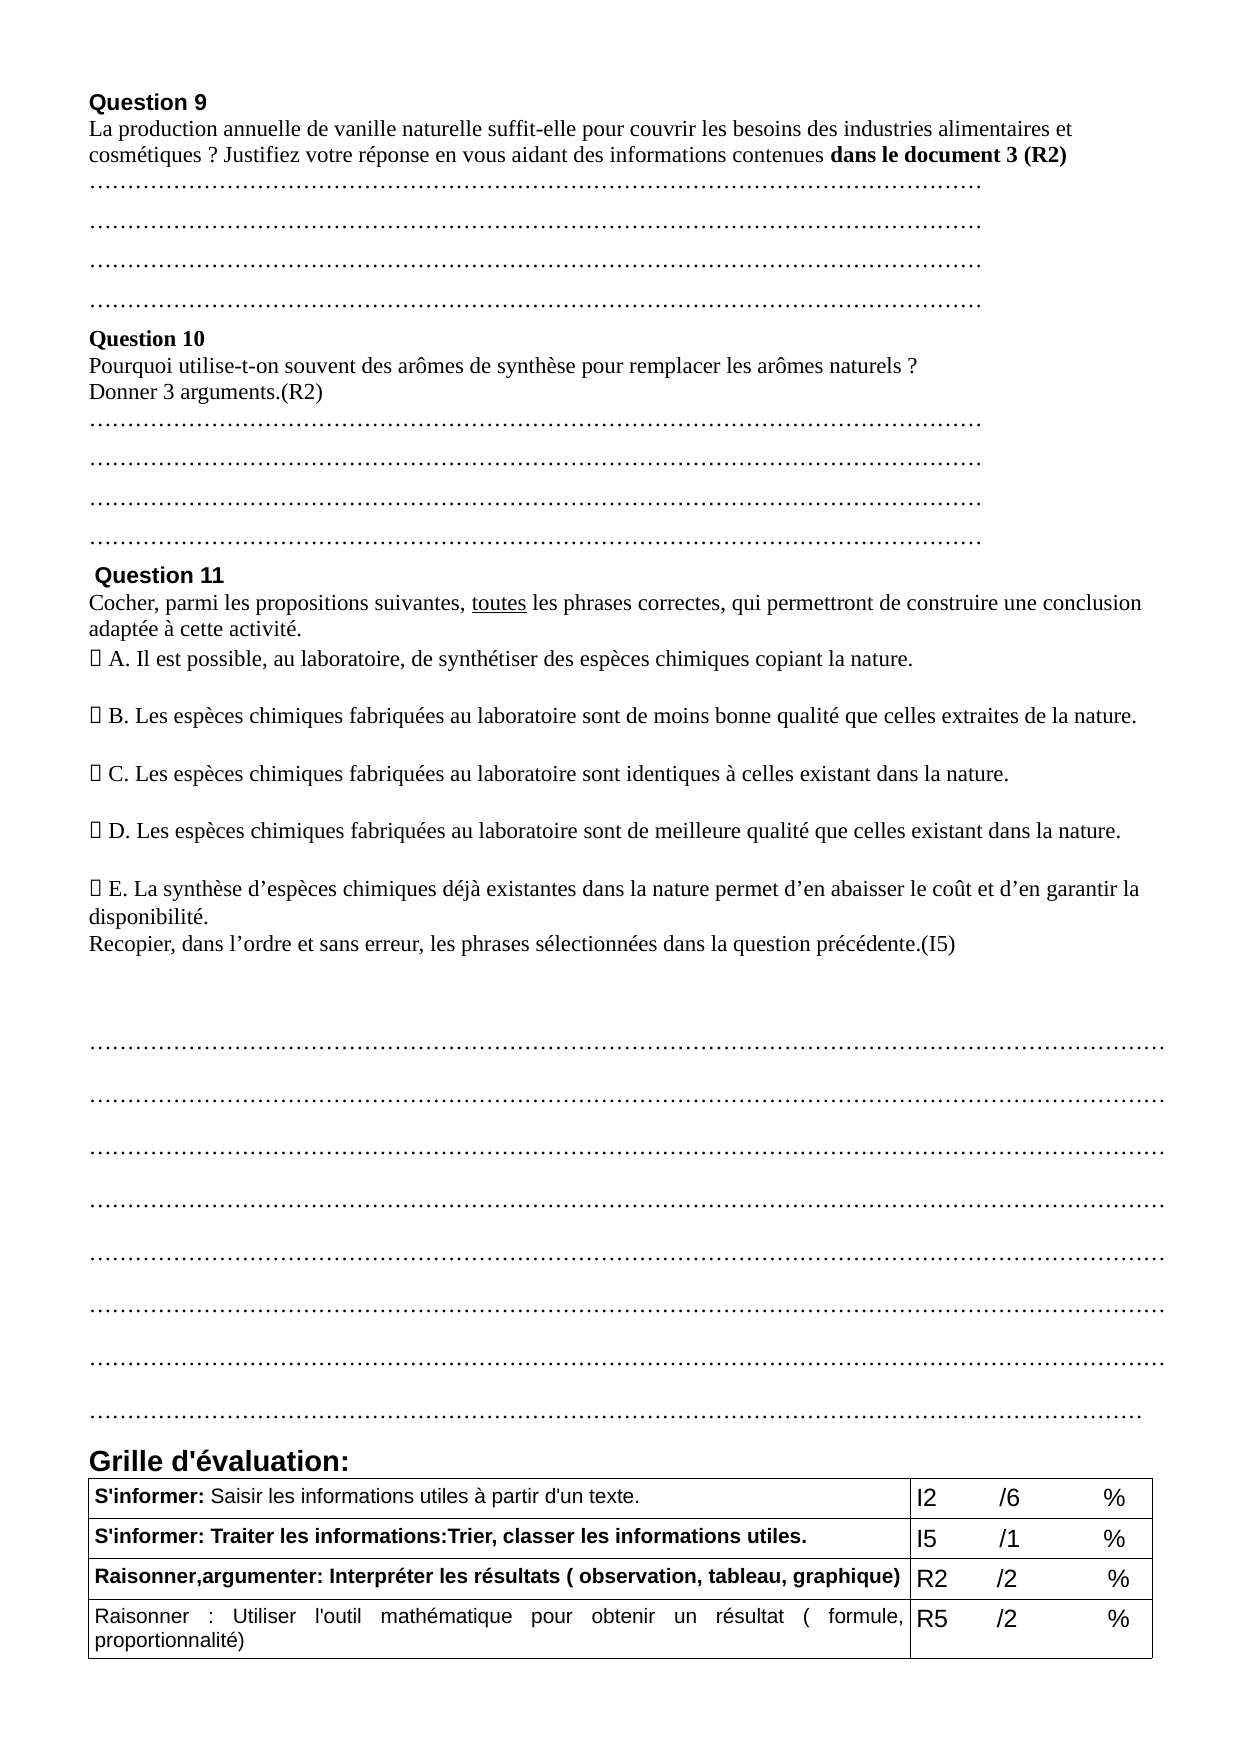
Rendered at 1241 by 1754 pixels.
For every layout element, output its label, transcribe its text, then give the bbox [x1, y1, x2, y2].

text ……………………………………………………………………………………………………… [88, 483, 1152, 510]
table_cell R5 /2 % [911, 1600, 1152, 1658]
table_header I2 /6 % [911, 1479, 1152, 1518]
text ……………………………………………………………………………………………………… [88, 168, 1152, 194]
text ……………………………………………………………………………………………………… [88, 523, 1152, 549]
text ……………………………………………………………………………………………………… [88, 247, 1152, 273]
table_cell S'informer: Traiter les informations:Trier, classer les informations utiles. [89, 1519, 910, 1558]
text ……………………………………………………………………………………………………… [88, 444, 1152, 470]
text Pourquoi utilise-t-on souvent des arômes de synthèse pour remplacer les arômes naturels ? Donner 3 arguments.(R2) [88, 352, 1152, 404]
text ……………………………………………………………………………………………………… [88, 286, 1152, 312]
text  B. Les espèces chimiques fabriquées au laboratoire sont de moins bonne qualité que celles extraites de la nature. [88, 699, 1152, 731]
text Question 11 [88, 562, 1152, 589]
text ……………………………………………………………………………………………………… [88, 404, 1152, 431]
text  A. Il est possible, au laboratoire, de synthétiser des espèces chimiques copiant la nature. [88, 642, 1152, 673]
table_header ……………………………………………………………………………………………………………………………………………………………………………………………………………………………………………………………………………………………………………………………………………………………………………………………………………………………………………………………………………………………………………………………………………………………………………………………………………………………………………………………………………………………………………………………………………………………………………………………………………………………………………………………………………………………………………………………………………………………………………………………………………………………………… [77, 981, 1190, 1444]
table_cell R2 /2 % [911, 1559, 1152, 1598]
text  C. Les espèces chimiques fabriquées au laboratoire sont identiques à celles existant dans la nature. [88, 757, 1152, 788]
table_cell I5 /1 % [911, 1519, 1152, 1558]
text Recopier, dans l’ordre et sans erreur, les phrases sélectionnées dans la question précédente.(I5) [88, 930, 1152, 956]
table_cell Raisonner,argumenter: Interpréter les résultats ( observation, tableau, graphique) [89, 1559, 910, 1598]
table_cell Raisonner : Utiliser l'outil mathématique pour obtenir un résultat ( formule, proportionnalité) [89, 1600, 910, 1658]
text  D. Les espèces chimiques fabriquées au laboratoire sont de meilleure qualité que celles existant dans la nature. [88, 814, 1152, 846]
text Question 10 [88, 326, 1152, 352]
text Question 9 [88, 88, 1152, 115]
text La production annuelle de vanille naturelle suffit-elle pour couvrir les besoins des industries alimentaires et cosmétiques ? Justifiez votre réponse en vous aidant des informations contenues dans le document 3 (R2) [88, 115, 1152, 168]
text Cocher, parmi les propositions suivantes, toutes les phrases correctes, qui permettront de construire une conclusion adaptée à cette activité. [88, 589, 1152, 642]
text ……………………………………………………………………………………………………… [88, 207, 1152, 233]
table_header S'informer: Saisir les informations utiles à partir d'un texte. [89, 1479, 910, 1518]
text Grille d'évaluation: [88, 1444, 1152, 1478]
text  E. La synthèse d’espèces chimiques déjà existantes dans la nature permet d’en abaisser le coût et d’en garantir la disponibilité. [88, 872, 1152, 930]
